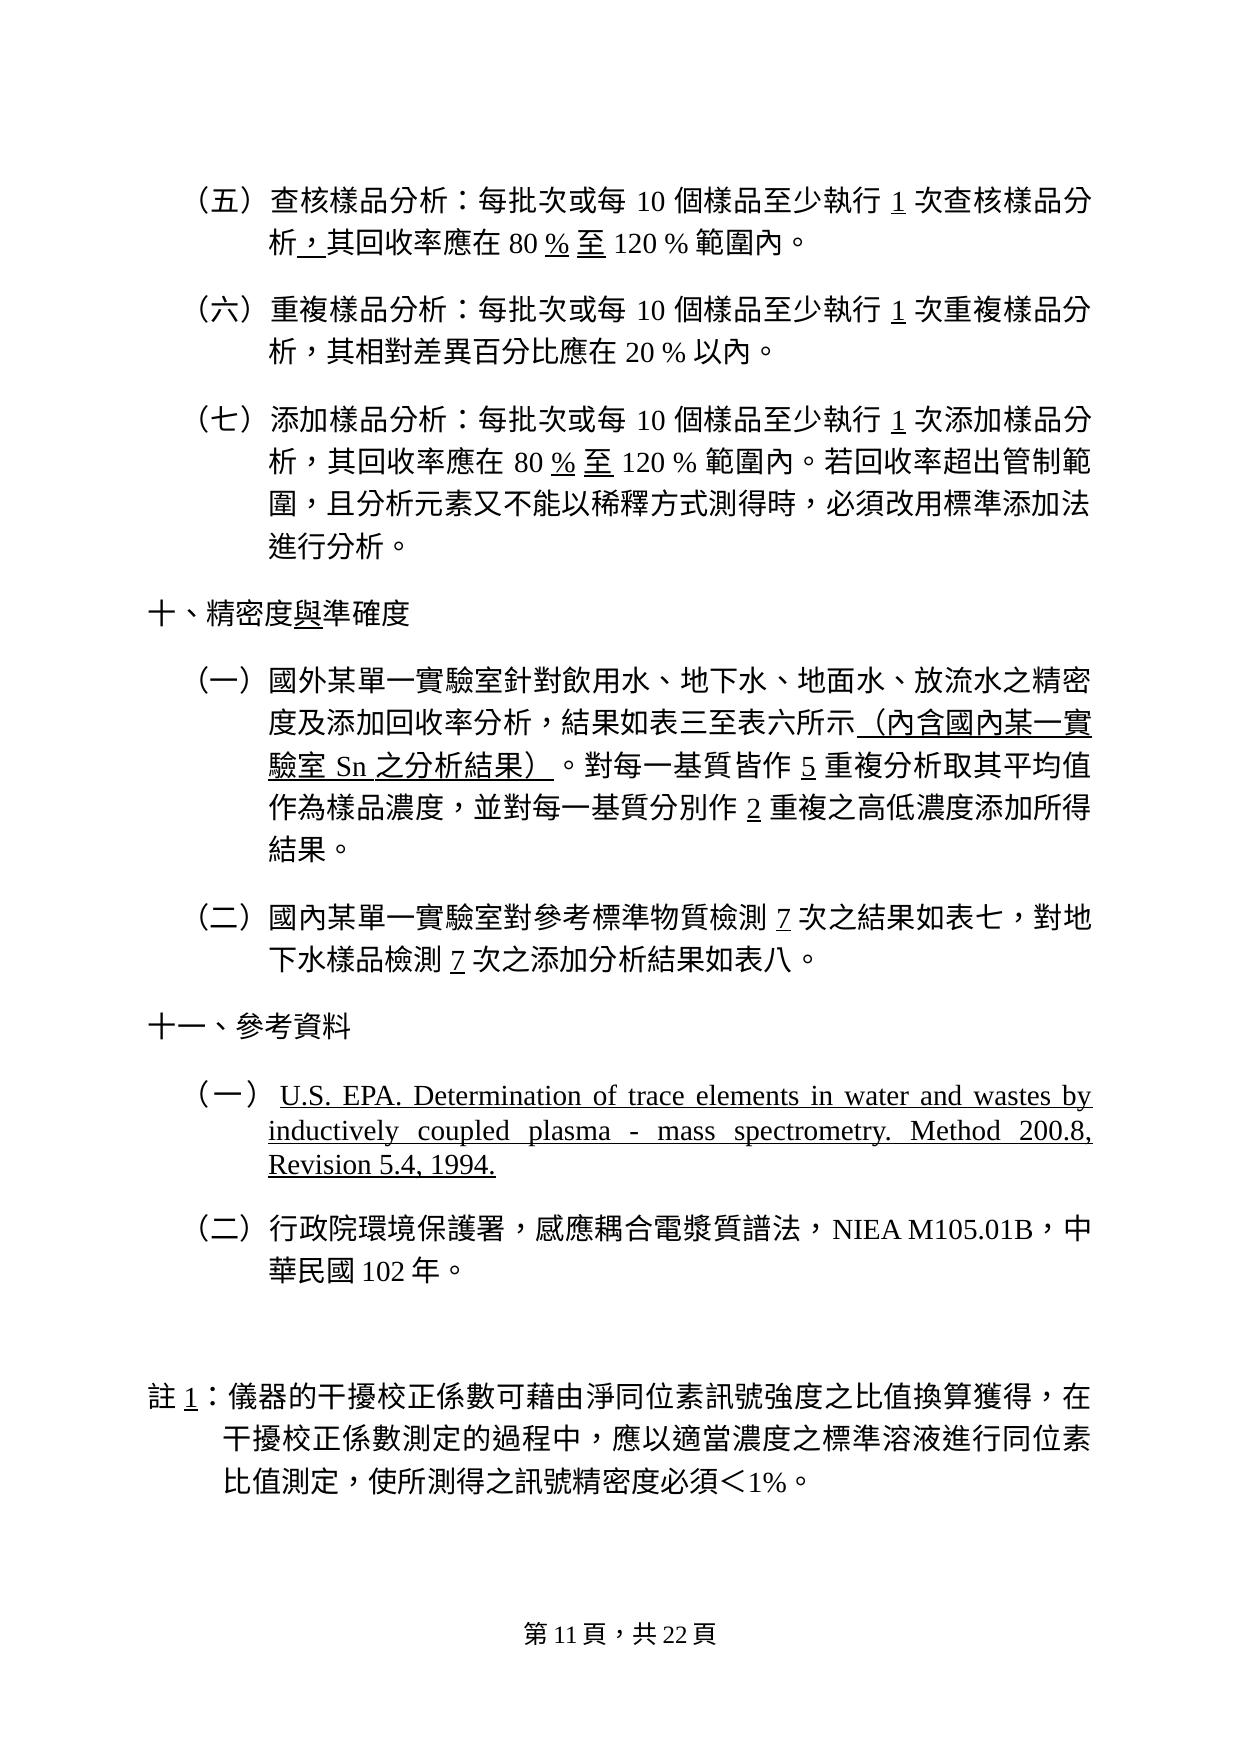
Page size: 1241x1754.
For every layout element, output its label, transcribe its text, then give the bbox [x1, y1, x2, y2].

text 十一、參考資料 [148, 1004, 1093, 1046]
text （五）查核樣品分析：每批次或每 10 個樣品至少執行 1 次查核樣品分析，其回收率應在 80 % 至 120 % 範圍內。 [180, 177, 1093, 262]
text （七）添加樣品分析：每批次或每 10 個樣品至少執行 1 次添加樣品分析，其回收率應在 80 % 至 120 % 範圍內。若回收率超出管制範圍，且分析元素又不能以稀釋方式測得時，必須改用標準添加法進行分析。 [180, 396, 1093, 566]
text （二）行政院環境保護署，感應耦合電漿質譜法，NIEA M105.01B，中華民國102年。 [180, 1206, 1093, 1290]
text （二）國內某單一實驗室對參考標準物質檢測 7 次之結果如表七，對地下水樣品檢測 7 次之添加分析結果如表八。 [180, 894, 1093, 979]
text 十、精密度與準確度 [148, 591, 1093, 633]
text （一）國外某單一實驗室針對飲用水、地下水、地面水、放流水之精密度及添加回收率分析，結果如表三至表六所示（內含國內某一實驗室 Sn 之分析結果）。對每一基質皆作 5 重複分析取其平均值作為樣品濃度，並對每一基質分別作 2 重複之高低濃度添加所得結果。 [180, 658, 1093, 869]
text （六）重複樣品分析：每批次或每 10 個樣品至少執行 1 次重複樣品分析，其相對差異百分比應在 20 % 以內。 [180, 287, 1093, 371]
text （一）U.S. EPA. Determination of trace elements in water and wastes by inductively coupled plasma - mass spectrometry. Method 200.8, Revision 5.4, 1994. [180, 1071, 1093, 1181]
text 註1：儀器的干擾校正係數可藉由淨同位素訊號強度之比值換算獲得，在干擾校正係數測定的過程中，應以適當濃度之標準溶液進行同位素比值測定，使所測得之訊號精密度必須＜1%。 [148, 1374, 1093, 1501]
